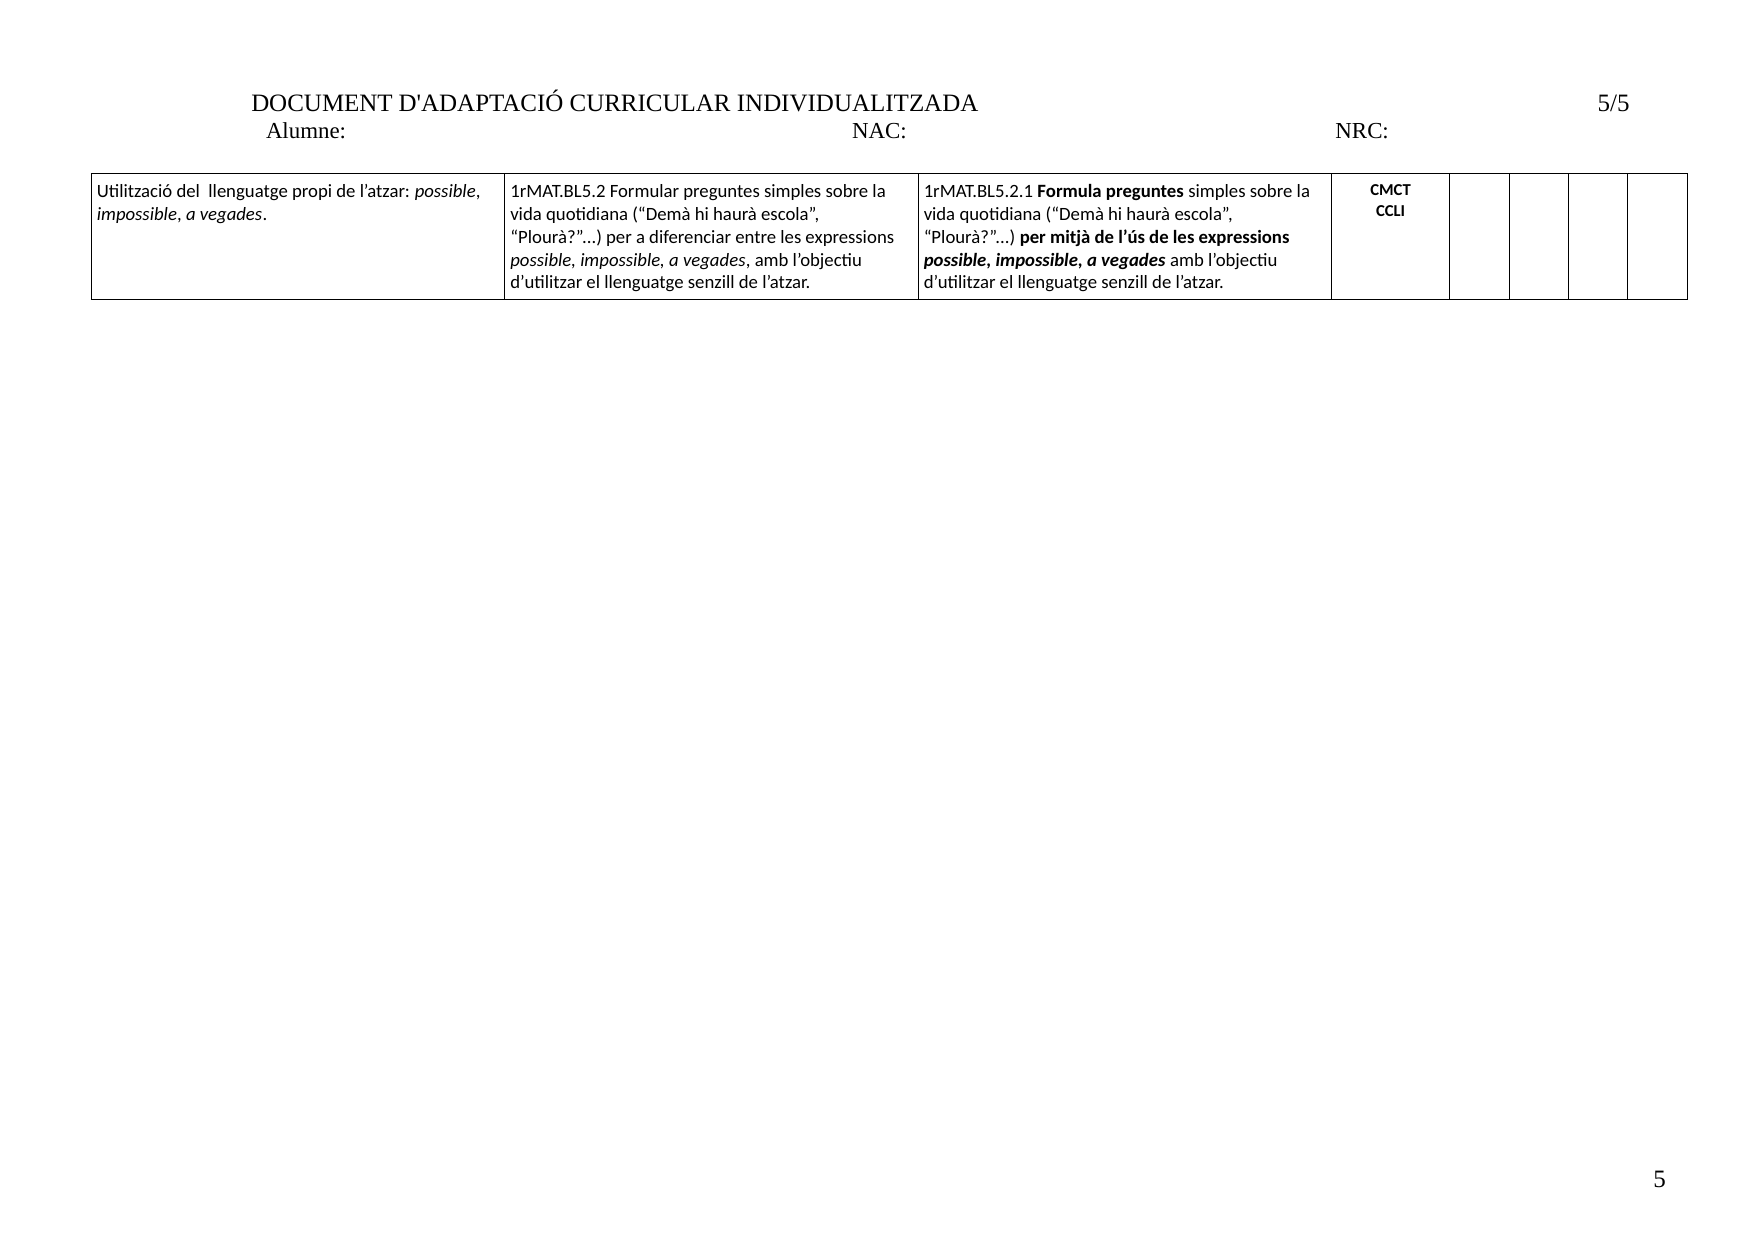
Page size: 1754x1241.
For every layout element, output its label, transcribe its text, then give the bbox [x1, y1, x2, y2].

table_cell 1rMAT.BL5.2.1 Formula preguntes simples sobre la vida quotidiana (“Demà hi haurà escola”, “Plourà?”...) per mitjà de l’ús de les expressions possible, impossible, a vegades amb l’objectiu d’utilitzar el llenguatge senzill de l’atzar. [919, 174, 1331, 299]
table_cell CMCT CCLI [1332, 174, 1449, 299]
table_cell [1628, 174, 1687, 299]
table_cell [1450, 174, 1509, 299]
table_cell Utilització del llenguatge propi de l’atzar: possible, impossible, a vegades. [92, 174, 504, 299]
table_cell [1569, 174, 1627, 299]
table_cell 1rMAT.BL5.2 Formular preguntes simples sobre la vida quotidiana (“Demà hi haurà escola”, “Plourà?”...) per a diferenciar entre les expressions possible, impossible, a vegades, amb l’objectiu d’utilitzar el llenguatge senzill de l’atzar. [505, 174, 918, 299]
table_cell [1510, 174, 1568, 299]
